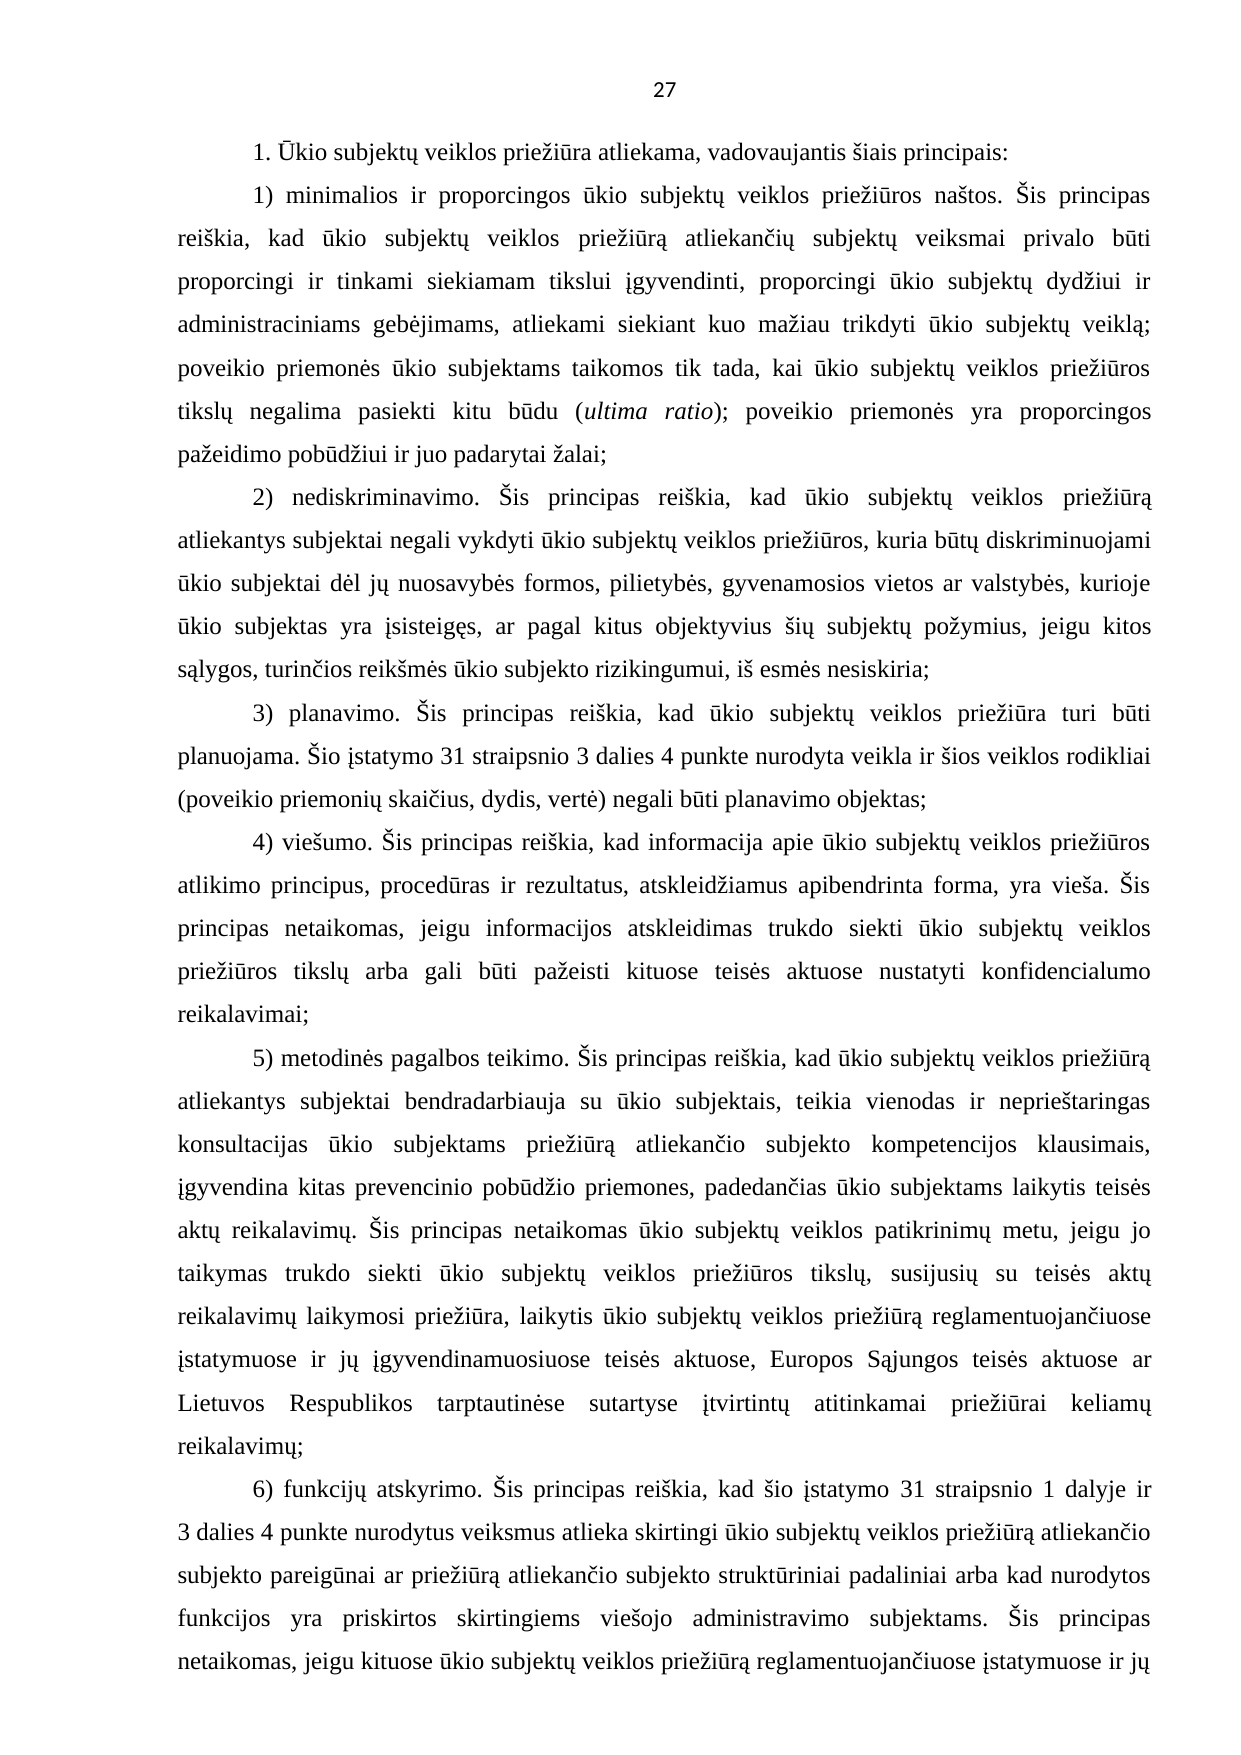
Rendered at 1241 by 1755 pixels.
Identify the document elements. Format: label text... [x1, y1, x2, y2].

text 1) minimalios ir proporcingos ūkio subjektų veiklos priežiūros naštos. Šis principas reiškia, kad ūkio subjektų veiklos priežiūrą atliekančių subjektų veiksmai privalo būti proporcingi ir tinkami siekiamam tikslui įgyvendinti, proporcingi ūkio subjektų dydžiui ir administraciniams gebėjimams, atliekami siekiant kuo mažiau trikdyti ūkio subjektų veiklą; poveikio priemonės ūkio subjektams taikomos tik tada, kai ūkio subjektų veiklos priežiūros tikslų negalima pasiekti kitu būdu (ultima ratio); poveikio priemonės yra proporcingos pažeidimo pobūdžiui ir juo padarytai žalai; [177, 180, 1152, 468]
text 3) planavimo. Šis principas reiškia, kad ūkio subjektų veiklos priežiūra turi būti planuojama. Šio įstatymo 31 straipsnio 3 dalies 4 punkte nurodyta veikla ir šios veiklos rodikliai (poveikio priemonių skaičius, dydis, vertė) negali būti planavimo objektas; [177, 698, 1152, 813]
text 1. Ūkio subjektų veiklos priežiūra atliekama, vadovaujantis šiais principais: [177, 137, 1152, 166]
text 5) metodinės pagalbos teikimo. Šis principas reiškia, kad ūkio subjektų veiklos priežiūrą atliekantys subjektai bendradarbiauja su ūkio subjektais, teikia vienodas ir neprieštaringas konsultacijas ūkio subjektams priežiūrą atliekančio subjekto kompetencijos klausimais, įgyvendina kitas prevencinio pobūdžio priemones, padedančias ūkio subjektams laikytis teisės aktų reikalavimų. Šis principas netaikomas ūkio subjektų veiklos patikrinimų metu, jeigu jo taikymas trukdo siekti ūkio subjektų veiklos priežiūros tikslų, susijusių su teisės aktų reikalavimų laikymosi priežiūra, laikytis ūkio subjektų veiklos priežiūrą reglamentuojančiuose įstatymuose ir jų įgyvendinamuosiuose teisės aktuose, Europos Sąjungos teisės aktuose ar Lietuvos Respublikos tarptautinėse sutartyse įtvirtintų atitinkamai priežiūrai keliamų reikalavimų; [177, 1043, 1152, 1459]
text 6) funkcijų atskyrimo. Šis principas reiškia, kad šio įstatymo 31 straipsnio 1 dalyje ir 3 dalies 4 punkte nurodytus veiksmus atlieka skirtingi ūkio subjektų veiklos priežiūrą atliekančio subjekto pareigūnai ar priežiūrą atliekančio subjekto struktūriniai padaliniai arba kad nurodytos funkcijos yra priskirtos skirtingiems viešojo administravimo subjektams. Šis principas netaikomas, jeigu kituose ūkio subjektų veiklos priežiūrą reglamentuojančiuose įstatymuose ir jų [177, 1474, 1152, 1675]
text 4) viešumo. Šis principas reiškia, kad informacija apie ūkio subjektų veiklos priežiūros atlikimo principus, procedūras ir rezultatus, atskleidžiamus apibendrinta forma, yra vieša. Šis principas netaikomas, jeigu informacijos atskleidimas trukdo siekti ūkio subjektų veiklos priežiūros tikslų arba gali būti pažeisti kituose teisės aktuose nustatyti konfidencialumo reikalavimai; [177, 827, 1152, 1028]
text 2) nediskriminavimo. Šis principas reiškia, kad ūkio subjektų veiklos priežiūrą atliekantys subjektai negali vykdyti ūkio subjektų veiklos priežiūros, kuria būtų diskriminuojami ūkio subjektai dėl jų nuosavybės formos, pilietybės, gyvenamosios vietos ar valstybės, kurioje ūkio subjektas yra įsisteigęs, ar pagal kitus objektyvius šių subjektų požymius, jeigu kitos sąlygos, turinčios reikšmės ūkio subjekto rizikingumui, iš esmės nesiskiria; [177, 482, 1152, 683]
